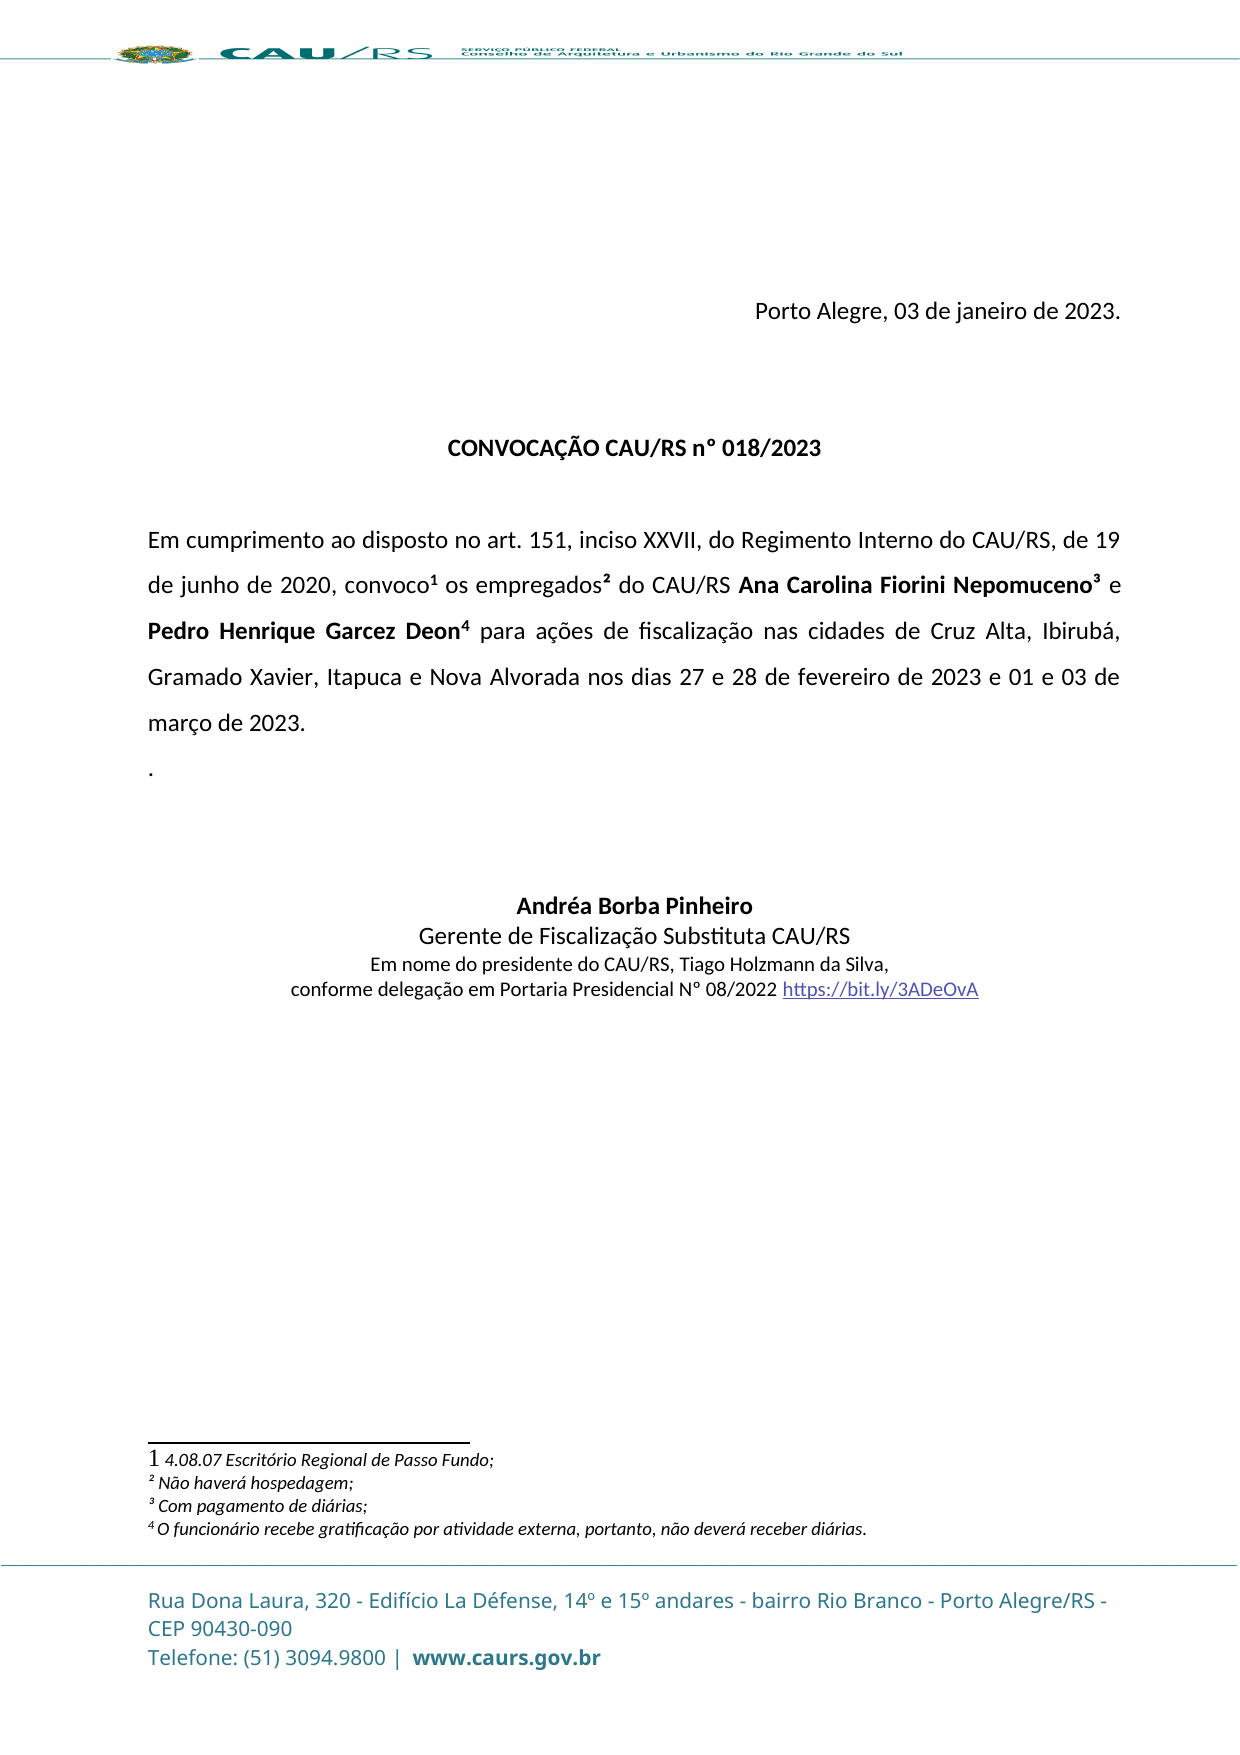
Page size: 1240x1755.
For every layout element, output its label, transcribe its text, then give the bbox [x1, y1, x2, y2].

text ² Não haverá hospedagem; [148, 1472, 1121, 1494]
text Em cumprimento ao disposto no art. 151, inciso XXVII, do Regimento Interno do CAU/RS, de 19 de junho de 2020, convoco os empregados² do CAU/RS Ana Carolina Fiorini Nepomuceno³ e Pedro Henrique Garcez Deon4 para ações de fiscalização nas cidades de Cruz Alta, Ibirubá, Gramado Xavier, Itapuca e Nova Alvorada nos dias 27 e 28 de fevereiro de 2023 e 01 e 03 de março de 2023. [148, 524, 1121, 737]
text Em nome do presidente do CAU/RS, Tiago Holzmann da Silva, [148, 951, 1121, 976]
text 4 O funcionário recebe gratificação por atividade externa, portanto, não deverá receber diárias. [148, 1517, 1121, 1540]
text Gerente de Fiscalização Substituta CAU/RS [148, 920, 1121, 951]
text Andréa Borba Pinheiro [148, 890, 1121, 920]
text ³ Com pagamento de diárias; [148, 1494, 1121, 1517]
text Porto Alegre, 03 de janeiro de 2023. [148, 295, 1121, 326]
text conforme delegação em Portaria Presidencial Nº 08/2022 https://bit.ly/3ADeOvA [148, 976, 1121, 1002]
text . [148, 753, 1121, 783]
text CONVOCAÇÃO CAU/RS nº 018/2023 [148, 432, 1121, 463]
text 4.08.07 Escritório Regional de Passo Fundo; [148, 1443, 1121, 1472]
